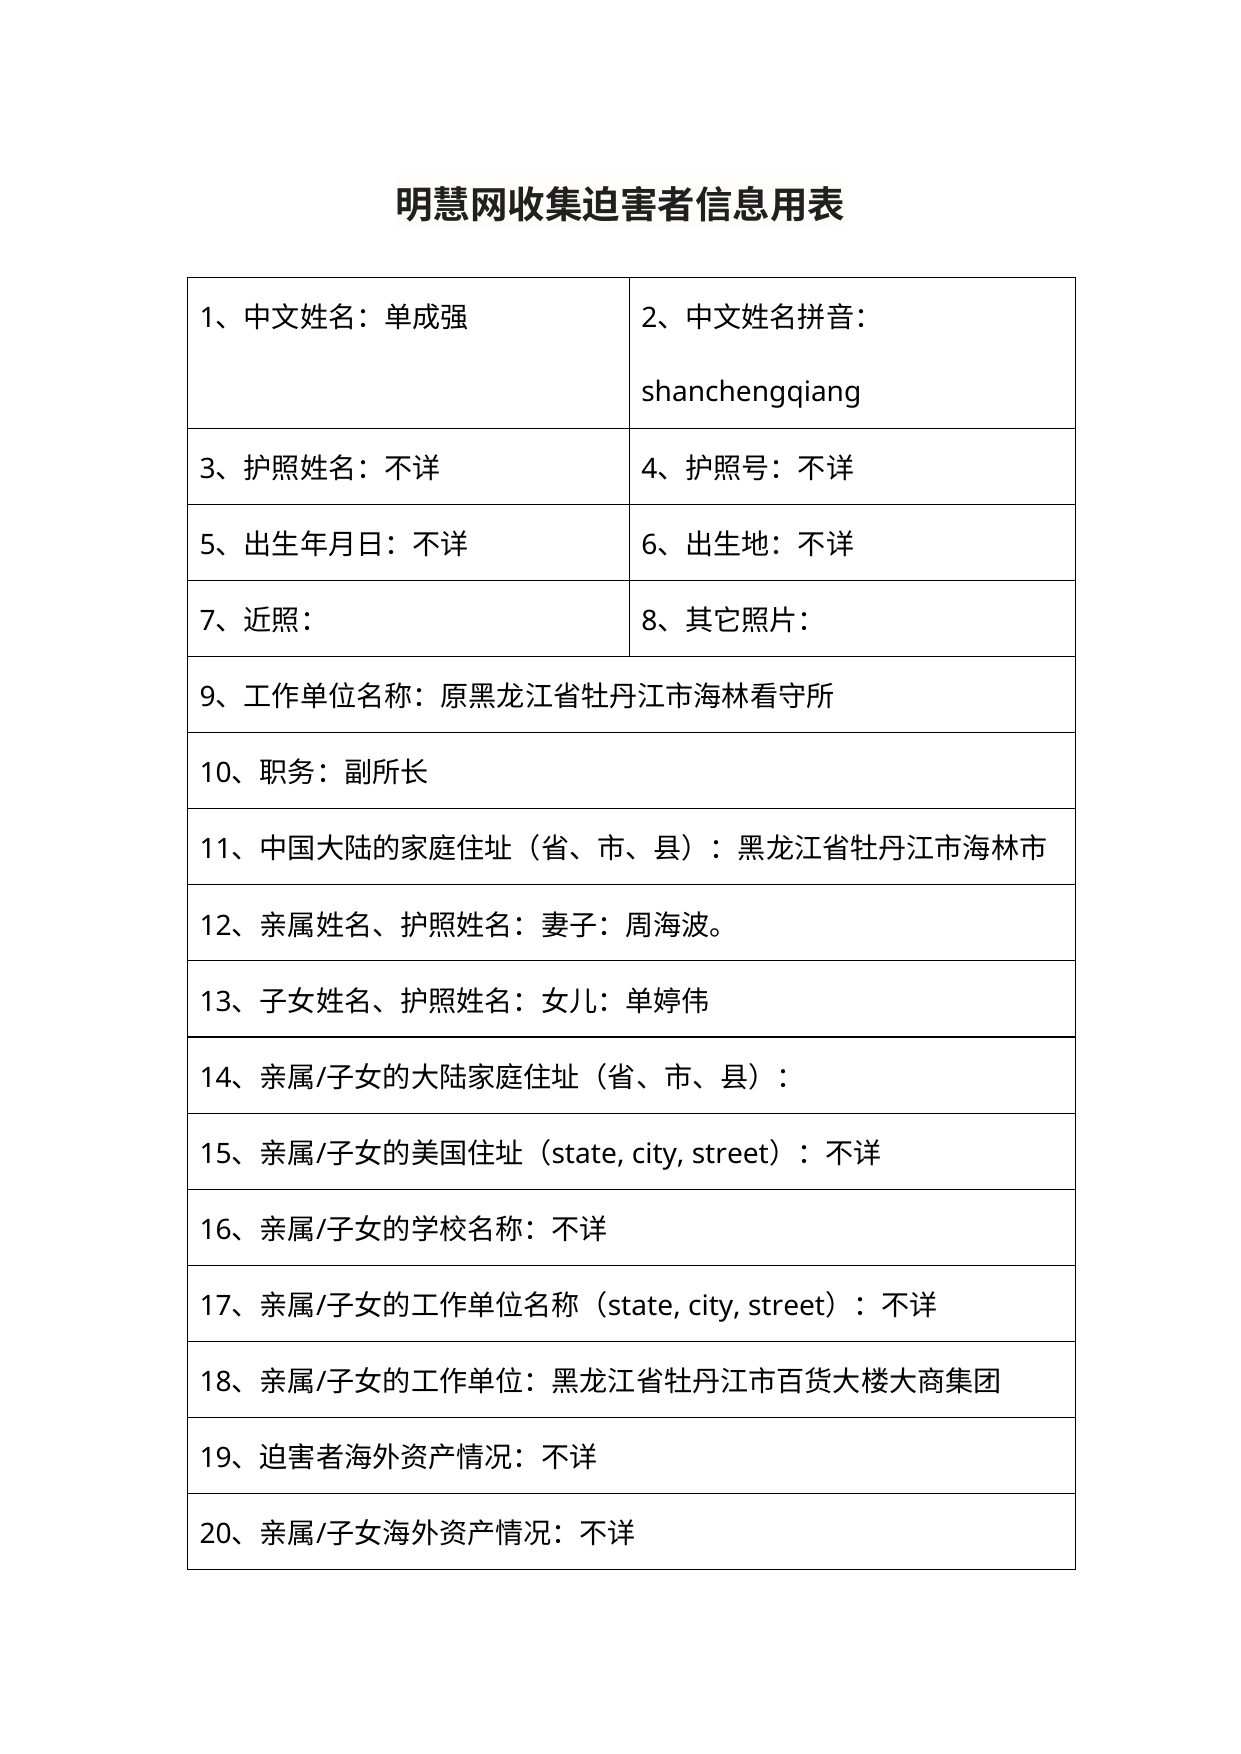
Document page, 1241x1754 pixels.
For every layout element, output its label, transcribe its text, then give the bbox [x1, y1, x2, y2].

table_header 2、中文姓名拼音：shanchengqiang [630, 278, 1075, 428]
table_cell 13、子女姓名、护照姓名：女儿：单婷伟 [188, 961, 1075, 1036]
table_cell 7、近照： [188, 581, 629, 656]
table_header 1、中文姓名：单成强 [188, 278, 629, 428]
table_cell 17、亲属/子女的工作单位名称（state, city, street）：不详 [188, 1266, 1075, 1341]
table_cell 18、亲属/子女的工作单位：黑龙江省牡丹江市百货大楼大商集团 [188, 1342, 1075, 1417]
table_cell 15、亲属/子女的美国住址（state, city, street）：不详 [188, 1114, 1075, 1188]
table_cell 6、出生地：不详 [630, 505, 1075, 580]
table_cell 12、亲属姓名、护照姓名：妻子：周海波。 [188, 885, 1075, 960]
table_cell 4、护照号：不详 [630, 429, 1075, 504]
table_cell 14、亲属/子女的大陆家庭住址（省、市、县）： [188, 1038, 1075, 1112]
table_cell 3、护照姓名：不详 [188, 429, 629, 504]
table_cell 10、职务：副所长 [188, 733, 1075, 808]
table_cell 8、其它照片： [630, 581, 1075, 656]
table_cell 19、迫害者海外资产情况：不详 [188, 1418, 1075, 1493]
table_cell 11、中国大陆的家庭住址（省、市、县）：黑龙江省牡丹江市海林市 [188, 809, 1075, 884]
text 明慧网收集迫害者信息用表 [187, 164, 1053, 239]
table_cell 16、亲属/子女的学校名称：不详 [188, 1190, 1075, 1264]
table_cell 20、亲属/子女海外资产情况：不详 [188, 1494, 1075, 1569]
table_cell 9、工作单位名称：原黑龙江省牡丹江市海林看守所 [188, 657, 1075, 732]
table_cell 5、出生年月日：不详 [188, 505, 629, 580]
